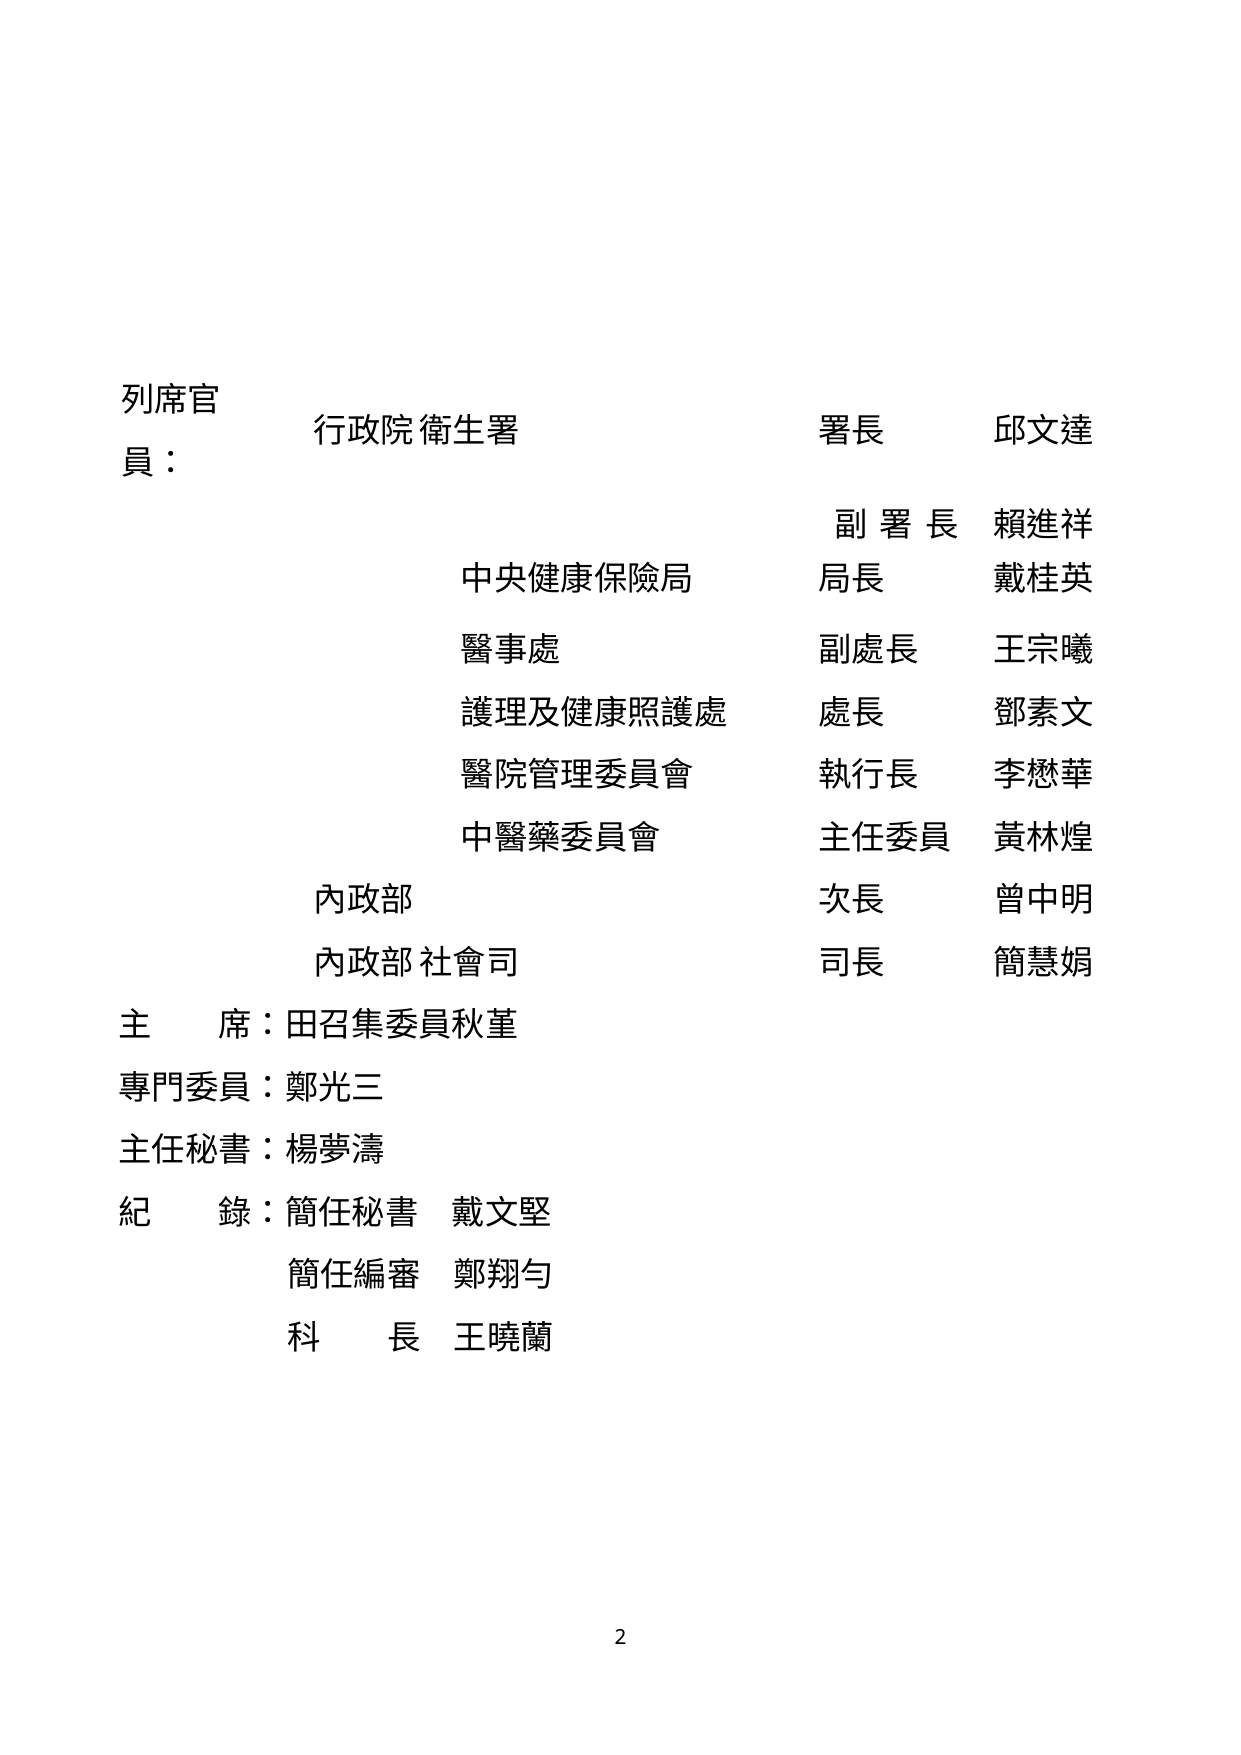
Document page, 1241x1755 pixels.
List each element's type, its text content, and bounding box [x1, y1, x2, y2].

table_cell [118, 731, 285, 793]
table_cell [285, 481, 416, 543]
table_cell 執行長 [815, 731, 977, 793]
table_cell [416, 856, 800, 918]
table_cell [416, 481, 800, 543]
table_cell 內政部 [285, 918, 416, 981]
table_cell 醫院管理委員會 [416, 731, 800, 793]
table_cell [285, 731, 416, 793]
table_cell [118, 918, 285, 981]
table_cell 副署長 [815, 481, 977, 543]
table_header 衛生署 [416, 356, 800, 481]
table_cell 司長 [815, 918, 977, 981]
table_cell 戴桂英 [978, 543, 1096, 606]
table_cell [285, 606, 416, 668]
table_cell [800, 543, 815, 606]
table_cell 賴進祥 [978, 481, 1096, 543]
table_cell 鄧素文 [978, 668, 1096, 731]
table_cell 中醫藥委員會 [416, 793, 800, 856]
table_cell 主任委員 [815, 793, 977, 856]
text 簡任編審 鄭翔勻 [287, 1231, 1122, 1293]
table_cell [118, 793, 285, 856]
table_cell [800, 731, 815, 793]
table_cell [800, 481, 815, 543]
text 專門委員：鄭光三 [118, 1043, 1122, 1106]
table_cell [800, 856, 815, 918]
table_cell 護理及健康照護處 [416, 668, 800, 731]
table_header [800, 356, 815, 481]
table_cell 局長 [815, 543, 977, 606]
table_cell [285, 668, 416, 731]
table_cell 處長 [815, 668, 977, 731]
table_cell [118, 481, 285, 543]
table_cell [118, 606, 285, 668]
table_cell 次長 [815, 856, 977, 918]
table_cell 副處長 [815, 606, 977, 668]
table_cell 簡慧娟 [978, 918, 1096, 981]
table_header 行政院 [285, 356, 416, 481]
table_cell [800, 793, 815, 856]
text 紀 錄：簡任秘書 戴文堅 [118, 1168, 1122, 1231]
table_cell [800, 606, 815, 668]
table_cell 黃林煌 [978, 793, 1096, 856]
table_cell [118, 668, 285, 731]
table_header 署長 [815, 356, 977, 481]
table_cell 曾中明 [978, 856, 1096, 918]
text 主任秘書：楊夢濤 [118, 1106, 1122, 1168]
table_cell [800, 668, 815, 731]
table_cell 王宗曦 [978, 606, 1096, 668]
table_header 邱文達 [978, 356, 1096, 481]
table_cell [118, 856, 285, 918]
table_cell [285, 543, 416, 606]
table_cell 內政部 [285, 856, 416, 918]
table_cell 中央健康保險局 [416, 543, 800, 606]
table_cell [118, 543, 285, 606]
table_cell [800, 918, 815, 981]
table_cell [285, 793, 416, 856]
table_cell 醫事處 [416, 606, 800, 668]
table_header 列席官員： [118, 356, 285, 481]
table_cell 社會司 [416, 918, 800, 981]
text 主 席：田召集委員秋堇 [118, 981, 1122, 1043]
text 科 長 王曉蘭 [287, 1293, 1122, 1356]
table_cell 李懋華 [978, 731, 1096, 793]
